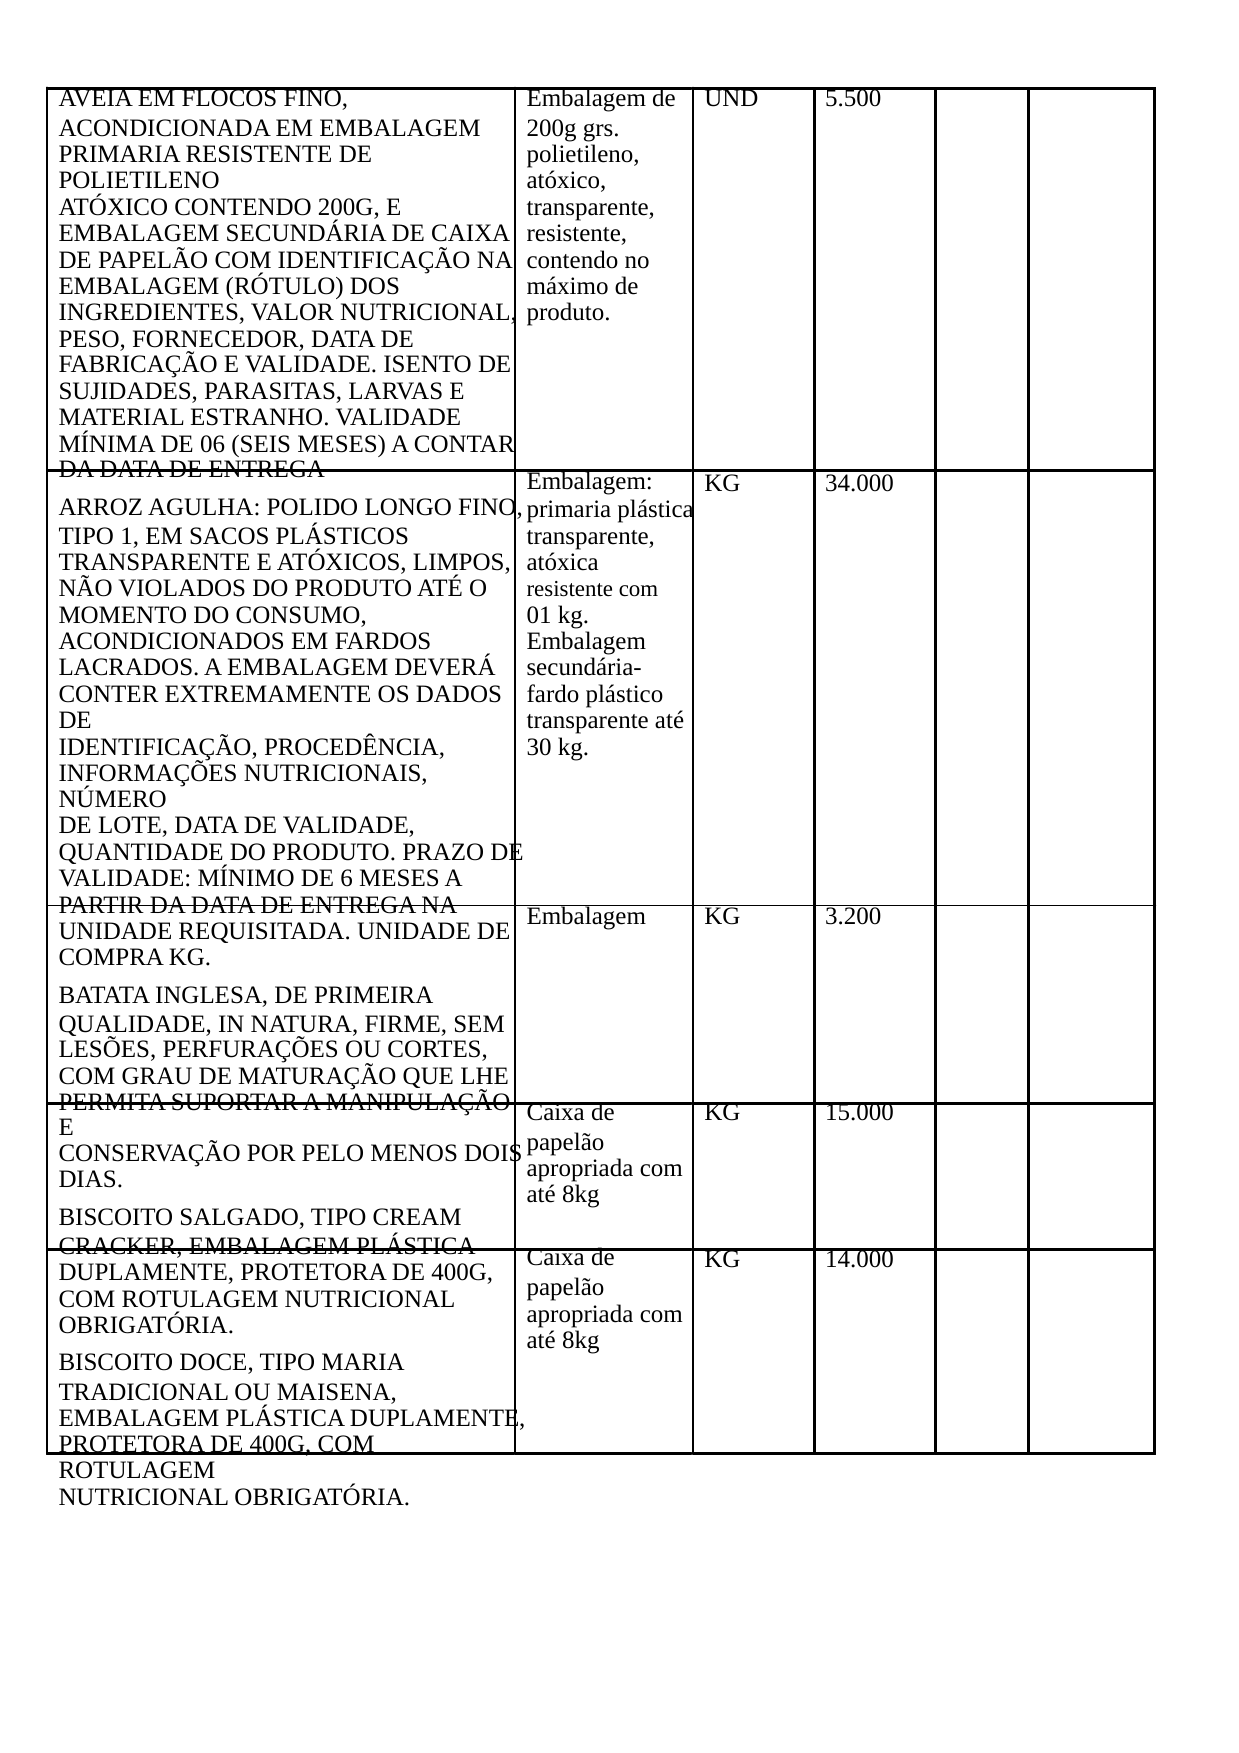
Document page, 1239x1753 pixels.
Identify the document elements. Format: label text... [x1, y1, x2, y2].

text [1030, 1105, 1153, 1129]
text [704, 1240, 813, 1248]
text [1156, 896, 1225, 932]
text [694, 1182, 704, 1208]
text [526, 1230, 692, 1248]
text SUJIDADES, PARASITAS, LARVAS E [58, 377, 514, 405]
text EMBALAGEM SECUNDÁRIA DE CAIXA [58, 221, 514, 247]
text [1030, 906, 1153, 932]
text Embalagem [526, 628, 692, 655]
text [694, 628, 704, 655]
text [816, 906, 825, 932]
text [816, 1251, 825, 1274]
text COM GRAU DE MATURAÇÃO QUE LHE [58, 1063, 514, 1090]
text [816, 90, 825, 115]
text [937, 1240, 1027, 1248]
text apropriada com [526, 1301, 692, 1327]
text até 8kg [526, 1327, 692, 1354]
text [694, 221, 704, 247]
text PERMITA SUPORTAR A MANIPULAÇÃO E [58, 1090, 514, 1102]
text secundária- [526, 655, 692, 681]
text transparente, [526, 523, 692, 549]
text máximo de [526, 273, 692, 300]
text OBRIGATÓRIA. [58, 1312, 514, 1339]
text [816, 472, 825, 497]
text papelão [526, 1129, 692, 1156]
text [1156, 1087, 1225, 1129]
text 200g grs. [526, 115, 692, 142]
text [526, 69, 704, 87]
text DE LOTE, DATA DE VALIDADE, [58, 813, 514, 839]
text polietileno, [526, 142, 692, 168]
text BISCOITO DOCE, TIPO MARIA [58, 1339, 514, 1379]
text QUANTIDADE DO PRODUTO. PRAZO DE [58, 839, 514, 866]
text IDENTIFICAÇÃO, PROCEDÊNCIA, [58, 734, 514, 760]
text [694, 168, 704, 194]
text DA DATA DE ENTREGA [58, 472, 514, 483]
text [694, 273, 704, 300]
text BATATA INGLESA, DE PRIMEIRA [58, 971, 514, 1011]
text BISCOITO SALGADO, TIPO CREAM [58, 1193, 514, 1233]
text DA DATA DE ENTREGA [58, 458, 514, 469]
text NUTRICIONAL OBRIGATÓRIA. [58, 1484, 526, 1511]
text [694, 1129, 704, 1156]
text atóxico, [526, 168, 692, 194]
text apropriada com [526, 1156, 692, 1182]
text PRIMARIA RESISTENTE DE POLIETILENO [58, 142, 514, 194]
text 30 kg. [526, 734, 692, 760]
text 14.000 [825, 1251, 934, 1274]
text VALIDADE: MÍNIMO DE 6 MESES A [58, 866, 514, 892]
text papelão [526, 1275, 692, 1301]
text [1030, 1240, 1153, 1248]
text [516, 1312, 526, 1339]
text [1030, 472, 1153, 497]
text ROTULAGEM [58, 1455, 526, 1484]
text [58, 1251, 514, 1259]
text [694, 1251, 704, 1275]
text 15.000 [825, 1105, 934, 1129]
text FABRICAÇÃO E VALIDADE. ISENTO DE [58, 352, 514, 377]
text [694, 523, 704, 549]
text MÍNIMA DE 06 (SEIS MESES) A CONTAR [58, 430, 514, 458]
text PERMITA SUPORTAR A MANIPULAÇÃO E [58, 1105, 514, 1140]
text resistente com [526, 576, 692, 602]
text [526, 893, 692, 905]
text [694, 115, 704, 142]
text [516, 945, 526, 971]
text AVEIA EM FLOCOS FINO, [58, 90, 514, 115]
text transparente, [526, 194, 692, 221]
text [1030, 1087, 1153, 1102]
text [1156, 470, 1225, 497]
text TIPO 1, EM SACOS PLÁSTICOS [58, 523, 514, 549]
text [694, 1327, 704, 1354]
text INFORMAÇÕES NUTRICIONAIS, NÚMERO [58, 760, 514, 813]
text ACONDICIONADOS EM FARDOS [58, 628, 514, 655]
text [825, 896, 934, 905]
text resistente, [526, 221, 692, 247]
text EMBALAGEM PLÁSTICA DUPLAMENTE, [58, 1405, 514, 1432]
text [526, 1087, 692, 1102]
text [694, 194, 704, 221]
text COM ROTULAGEM NUTRICIONAL [58, 1286, 514, 1312]
text QUALIDADE, IN NATURA, FIRME, SEM [58, 1011, 514, 1038]
text Embalagem de [526, 90, 692, 115]
text [704, 1087, 813, 1102]
text ACONDICIONADA EM EMBALAGEM [58, 115, 514, 142]
text [1156, 1240, 1225, 1274]
text [58, 69, 526, 87]
text [704, 69, 825, 87]
text 5.500 [825, 69, 1225, 115]
text ARROZ AGULHA: POLIDO LONGO FINO, [58, 483, 514, 523]
text CRACKER, EMBALAGEM PLÁSTICA [58, 1233, 514, 1248]
text KG [704, 472, 813, 497]
text [694, 602, 704, 628]
text MATERIAL ESTRANHO. VALIDADE [58, 405, 514, 430]
text [937, 472, 1027, 497]
text DE PAPELÃO COM IDENTIFICAÇÃO NA [58, 247, 514, 273]
text LACRADOS. A EMBALAGEM DEVERÁ [58, 655, 514, 681]
text contendo no [526, 247, 692, 273]
text MOMENTO DO CONSUMO, [58, 602, 514, 628]
text [825, 1240, 934, 1248]
text KG [704, 1105, 813, 1129]
text [694, 1105, 704, 1129]
text CONSERVAÇÃO POR PELO MENOS DOIS [58, 1140, 514, 1167]
text EMBALAGEM (RÓTULO) DOS [58, 273, 514, 300]
text Embalagem [526, 906, 692, 932]
text [937, 896, 1027, 905]
text DUPLAMENTE, PROTETORA DE 400G, [58, 1259, 514, 1286]
text Embalagem: [526, 472, 692, 497]
text [694, 734, 704, 760]
text [694, 142, 704, 168]
text [526, 459, 692, 469]
text [816, 896, 825, 905]
text [1030, 896, 1153, 905]
text PARTIR DA DATA DE ENTREGA NA [58, 892, 514, 905]
text [825, 1087, 934, 1102]
text primaria plástica [526, 497, 692, 523]
text DIAS. [58, 1167, 514, 1193]
text 01 kg. [526, 602, 692, 628]
text UND [704, 90, 813, 115]
text [937, 1087, 1027, 1102]
text [1030, 1251, 1153, 1274]
text TRADICIONAL OU MAISENA, [58, 1379, 514, 1405]
text KG [704, 906, 813, 932]
text ATÓXICO CONTENDO 200G, E [58, 194, 514, 221]
text KG [704, 1251, 813, 1274]
text [704, 896, 813, 905]
text [694, 655, 704, 681]
text [694, 1275, 704, 1301]
text [694, 906, 704, 932]
text [816, 1087, 825, 1102]
text [694, 472, 704, 497]
text [816, 1240, 825, 1248]
text [937, 1105, 1027, 1129]
text transparente até [526, 707, 692, 734]
text [694, 549, 704, 576]
text atóxica [526, 549, 692, 576]
text produto. [526, 300, 692, 326]
text [694, 300, 704, 326]
text INGREDIENTES, VALOR NUTRICIONAL, [58, 300, 514, 326]
text COMPRA KG. [58, 945, 514, 971]
text [694, 90, 704, 115]
text PESO, FORNECEDOR, DATA DE [58, 326, 514, 352]
text CONTER EXTREMAMENTE OS DADOS DE [58, 681, 514, 734]
text Caixa de [526, 1105, 692, 1129]
text [694, 247, 704, 273]
text PROTETORA DE 400G, COM [58, 1432, 514, 1452]
text até 8kg [526, 1182, 692, 1208]
text NÃO VIOLADOS DO PRODUTO ATÉ O [58, 576, 514, 602]
text [937, 906, 1027, 932]
text 3.200 [825, 906, 934, 932]
text [816, 1105, 825, 1129]
text [516, 1167, 526, 1193]
text LESÕES, PERFURAÇÕES OU CORTES, [58, 1038, 514, 1063]
text Caixa de [526, 1251, 692, 1275]
text UNIDADE REQUISITADA. UNIDADE DE [58, 918, 514, 945]
text [694, 1230, 704, 1248]
text 34.000 [825, 472, 934, 497]
text [937, 1251, 1027, 1274]
text TRANSPARENTE E ATÓXICOS, LIMPOS, [58, 549, 514, 576]
text fardo plástico [526, 681, 692, 707]
text PARTIR DA DATA DE ENTREGA NA [58, 906, 514, 918]
